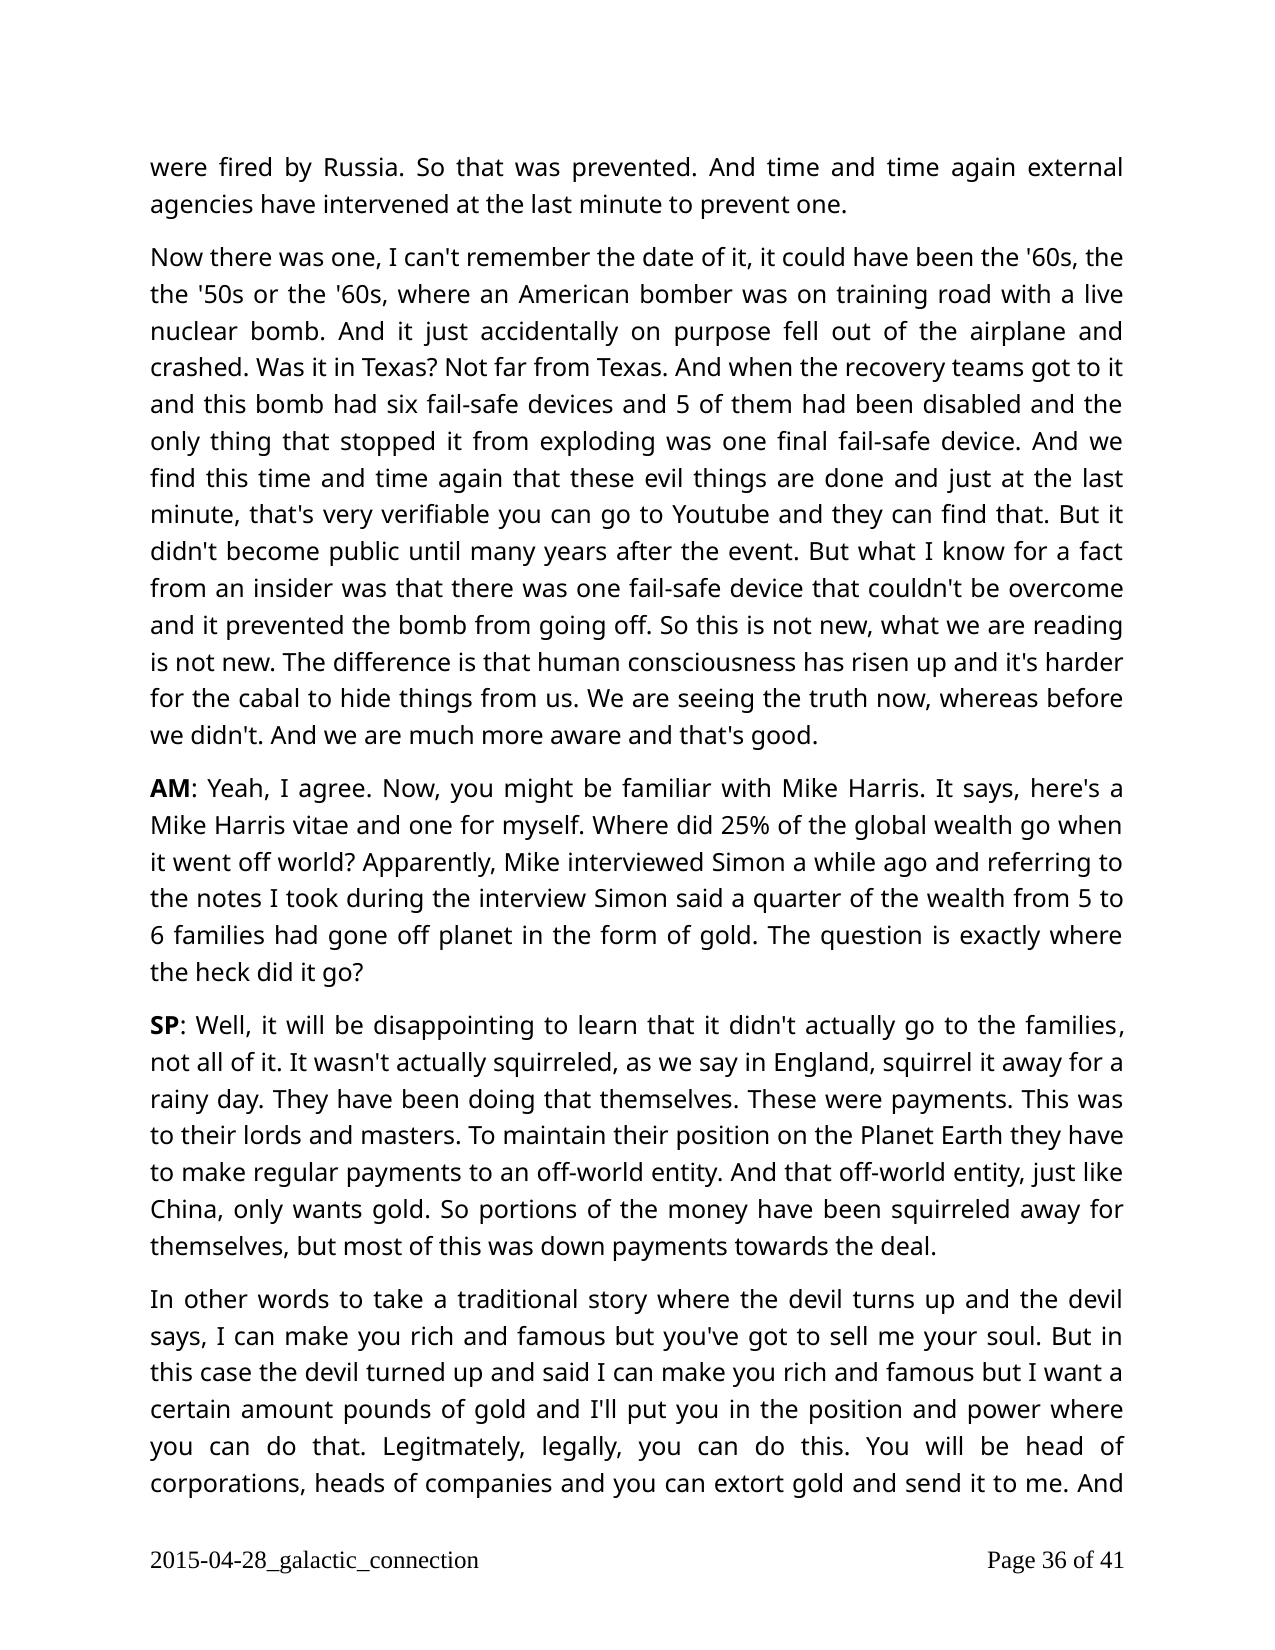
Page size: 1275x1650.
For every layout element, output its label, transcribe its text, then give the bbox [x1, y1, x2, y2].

text Now there was one, I can't remember the date of it, it could have been the '60s, the the '50s or the '60s, where an American bomber was on training road with a live nuclear bomb. And it just accidentally on purpose fell out of the airplane and crashed. Was it in Texas? Not far from Texas. And when the recovery teams got to it and this bomb had six fail-safe devices and 5 of them had been disabled and the only thing that stopped it from exploding was one final fail-safe device. And we find this time and time again that these evil things are done and just at the last minute, that's very verifiable you can go to Youtube and they can find that. But it didn't become public until many years after the event. But what I know for a fact from an insider was that there was one fail-safe device that couldn't be overcome and it prevented the bomb from going off. So this is not new, what we are reading is not new. The difference is that human consciousness has risen up and it's harder for the cabal to hide things from us. We are seeing the truth now, whereas before we didn't. And we are much more aware and that's good. [150, 240, 1125, 752]
text were fired by Russia. So that was prevented. And time and time again external agencies have intervened at the last minute to prevent one. [150, 150, 1125, 221]
text SP: Well, it will be disappointing to learn that it didn't actually go to the families, not all of it. It wasn't actually squirreled, as we say in England, squirrel it away for a rainy day. They have been doing that themselves. These were payments. This was to their lords and masters. To maintain their position on the Planet Earth they have to make regular payments to an off-world entity. And that off-world entity, just like China, only wants gold. So portions of the money have been squirreled away for themselves, but most of this was down payments towards the deal. [150, 1008, 1125, 1262]
text In other words to take a traditional story where the devil turns up and the devil says, I can make you rich and famous but you've got to sell me your soul. But in this case the devil turned up and said I can make you rich and famous but I want a certain amount pounds of gold and I'll put you in the position and power where you can do that. Legitmately, legally, you can do this. You will be head of corporations, heads of companies and you can extort gold and send it to me. And [150, 1281, 1125, 1499]
text AM: Yeah, I agree. Now, you might be familiar with Mike Harris. It says, here's a Mike Harris vitae and one for myself. Where did 25% of the global wealth go when it went off world? Apparently, Mike interviewed Simon a while ago and referring to the notes I took during the interview Simon said a quarter of the wealth from 5 to 6 families had gone off planet in the form of gold. The question is exactly where the heck did it go? [150, 771, 1125, 989]
